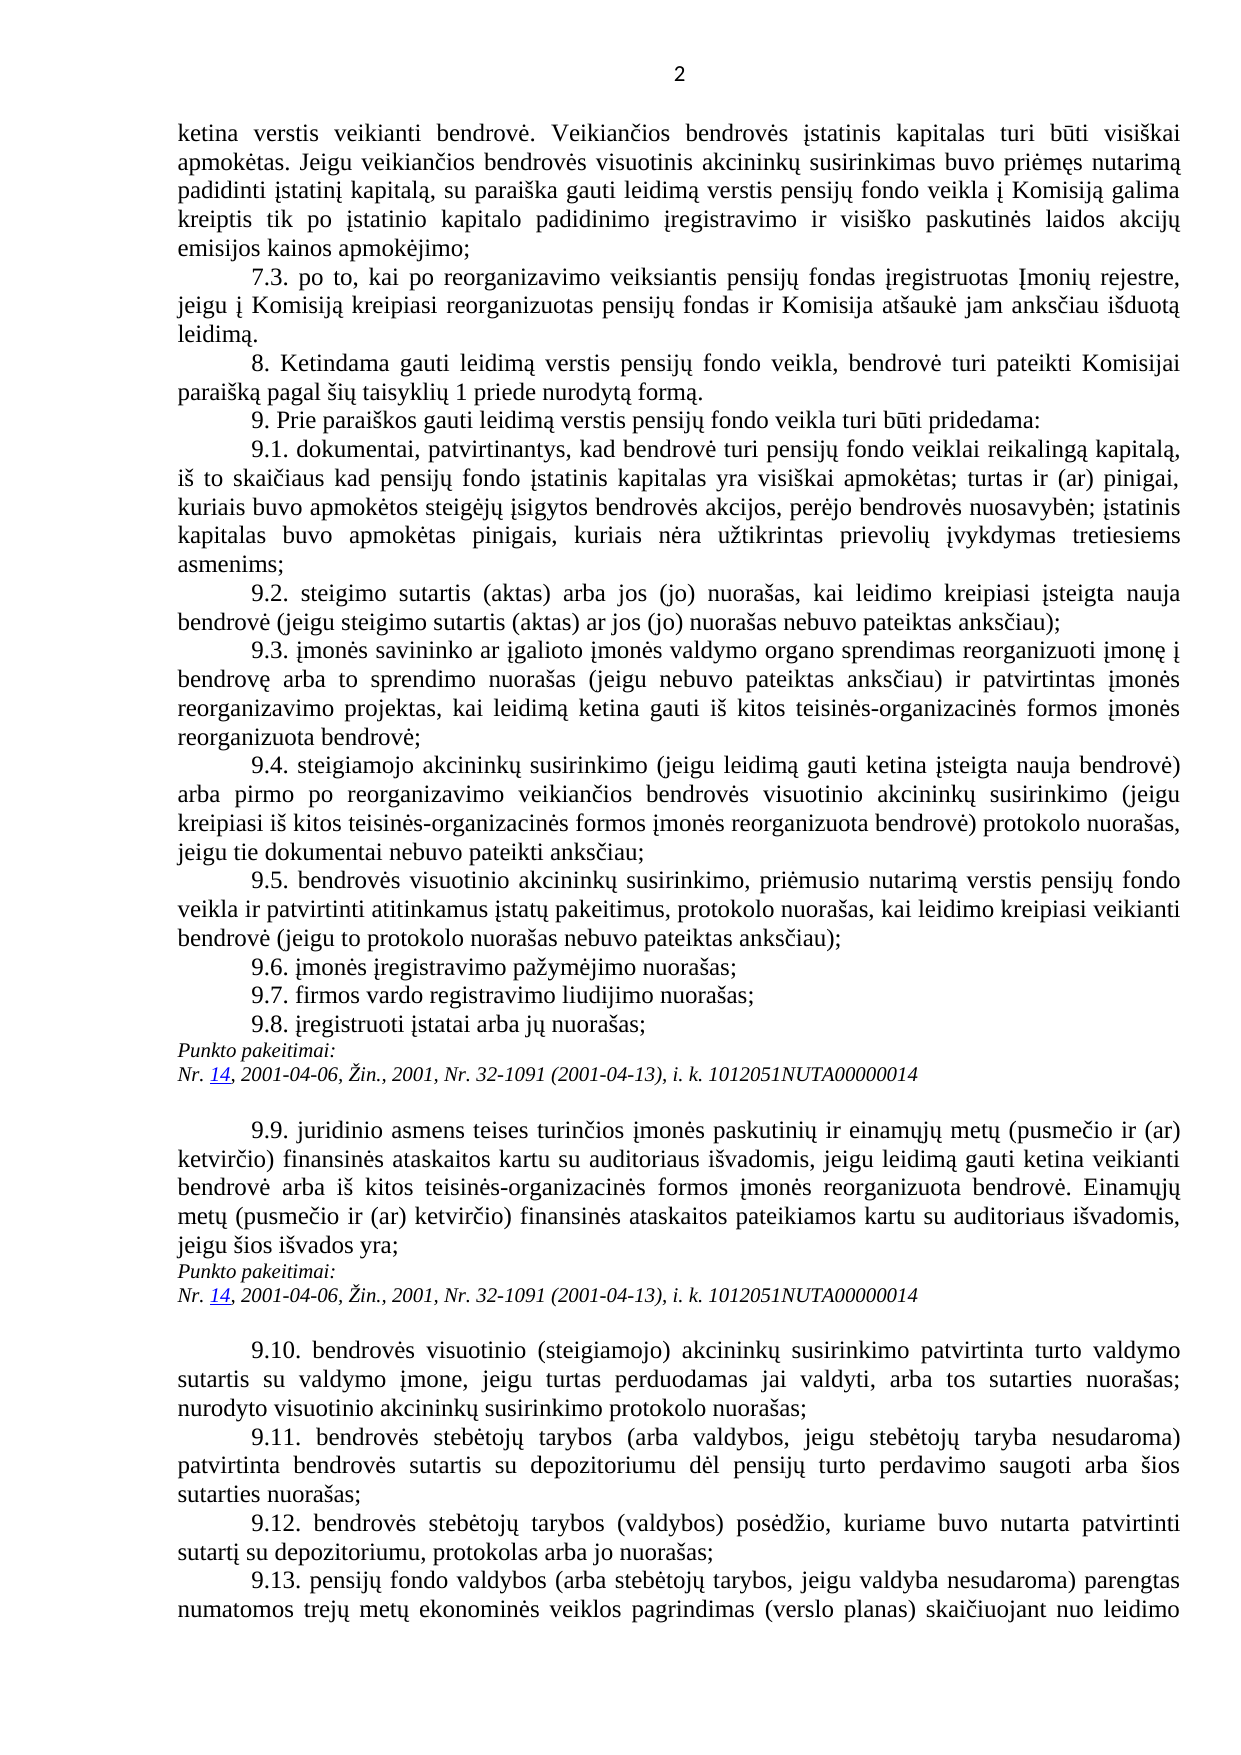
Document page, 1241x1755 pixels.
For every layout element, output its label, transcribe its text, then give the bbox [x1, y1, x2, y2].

text 9.11. bendrovės stebėtojų tarybos (arba valdybos, jeigu stebėtojų taryba nesudaroma) patvirtinta bendrovės sutartis su depozitoriumu dėl pensijų turto perdavimo saugoti arba šios sutarties nuorašas; [177, 1422, 1181, 1508]
text ketina verstis veikianti bendrovė. Veikiančios bendrovės įstatinis kapitalas turi būti visiškai apmokėtas. Jeigu veikiančios bendrovės visuotinis akcininkų susirinkimas buvo priėmęs nutarimą padidinti įstatinį kapitalą, su paraiška gauti leidimą verstis pensijų fondo veikla į Komisiją galima kreiptis tik po įstatinio kapitalo padidinimo įregistravimo ir visiško paskutinės laidos akcijų emisijos kainos apmokėjimo; [177, 118, 1181, 262]
text 9.4. steigiamojo akcininkų susirinkimo (jeigu leidimą gauti ketina įsteigta nauja bendrovė) arba pirmo po reorganizavimo veikiančios bendrovės visuotinio akcininkų susirinkimo (jeigu kreipiasi iš kitos teisinės-organizacinės formos įmonės reorganizuota bendrovė) protokolo nuorašas, jeigu tie dokumentai nebuvo pateikti anksčiau; [177, 751, 1181, 866]
text 9.12. bendrovės stebėtojų tarybos (valdybos) posėdžio, kuriame buvo nutarta patvirtinti sutartį su depozitoriumu, protokolas arba jo nuorašas; [177, 1508, 1181, 1566]
text 8. Ketindama gauti leidimą verstis pensijų fondo veikla, bendrovė turi pateikti Komisijai paraišką pagal šių taisyklių 1 priede nurodytą formą. [177, 348, 1181, 406]
text Punkto pakeitimai: [177, 1038, 1181, 1062]
text 9.9. juridinio asmens teises turinčios įmonės paskutinių ir einamųjų metų (pusmečio ir (ar) ketvirčio) finansinės ataskaitos kartu su auditoriaus išvadomis, jeigu leidimą gauti ketina veikianti bendrovė arba iš kitos teisinės-organizacinės formos įmonės reorganizuota bendrovė. Einamųjų metų (pusmečio ir (ar) ketvirčio) finansinės ataskaitos pateikiamos kartu su auditoriaus išvadomis, jeigu šios išvados yra; [177, 1115, 1181, 1259]
text Nr. 14, 2001-04-06, Žin., 2001, Nr. 32-1091 (2001-04-13), i. k. 1012051NUTA00000014 [177, 1283, 1181, 1307]
text 9.3. įmonės savininko ar įgalioto įmonės valdymo organo sprendimas reorganizuoti įmonę į bendrovę arba to sprendimo nuorašas (jeigu nebuvo pateiktas anksčiau) ir patvirtintas įmonės reorganizavimo projektas, kai leidimą ketina gauti iš kitos teisinės-organizacinės formos įmonės reorganizuota bendrovė; [177, 636, 1181, 751]
text 9.7. firmos vardo registravimo liudijimo nuorašas; [177, 981, 1181, 1009]
text 7.3. po to, kai po reorganizavimo veiksiantis pensijų fondas įregistruotas Įmonių rejestre, jeigu į Komisiją kreipiasi reorganizuotas pensijų fondas ir Komisija atšaukė jam anksčiau išduotą leidimą. [177, 262, 1181, 348]
text 9.6. įmonės įregistravimo pažymėjimo nuorašas; [177, 952, 1181, 981]
text Nr. 14, 2001-04-06, Žin., 2001, Nr. 32-1091 (2001-04-13), i. k. 1012051NUTA00000014 [177, 1062, 1181, 1086]
text 9.13. pensijų fondo valdybos (arba stebėtojų tarybos, jeigu valdyba nesudaroma) parengtas numatomos trejų metų ekonominės veiklos pagrindimas (verslo planas) skaičiuojant nuo leidimo [177, 1566, 1181, 1623]
text 9.1. dokumentai, patvirtinantys, kad bendrovė turi pensijų fondo veiklai reikalingą kapitalą, iš to skaičiaus kad pensijų fondo įstatinis kapitalas yra visiškai apmokėtas; turtas ir (ar) pinigai, kuriais buvo apmokėtos steigėjų įsigytos bendrovės akcijos, perėjo bendrovės nuosavybėn; įstatinis kapitalas buvo apmokėtas pinigais, kuriais nėra užtikrintas prievolių įvykdymas tretiesiems asmenims; [177, 434, 1181, 578]
text 9. Prie paraiškos gauti leidimą verstis pensijų fondo veikla turi būti pridedama: [177, 406, 1181, 434]
text 9.5. bendrovės visuotinio akcininkų susirinkimo, priėmusio nutarimą verstis pensijų fondo veikla ir patvirtinti atitinkamus įstatų pakeitimus, protokolo nuorašas, kai leidimo kreipiasi veikianti bendrovė (jeigu to protokolo nuorašas nebuvo pateiktas anksčiau); [177, 866, 1181, 952]
text 9.2. steigimo sutartis (aktas) arba jos (jo) nuorašas, kai leidimo kreipiasi įsteigta nauja bendrovė (jeigu steigimo sutartis (aktas) ar jos (jo) nuorašas nebuvo pateiktas anksčiau); [177, 578, 1181, 636]
text 9.8. įregistruoti įstatai arba jų nuorašas; [177, 1009, 1181, 1038]
text 9.10. bendrovės visuotinio (steigiamojo) akcininkų susirinkimo patvirtinta turto valdymo sutartis su valdymo įmone, jeigu turtas perduodamas jai valdyti, arba tos sutarties nuorašas; nurodyto visuotinio akcininkų susirinkimo protokolo nuorašas; [177, 1336, 1181, 1422]
text Punkto pakeitimai: [177, 1259, 1181, 1283]
